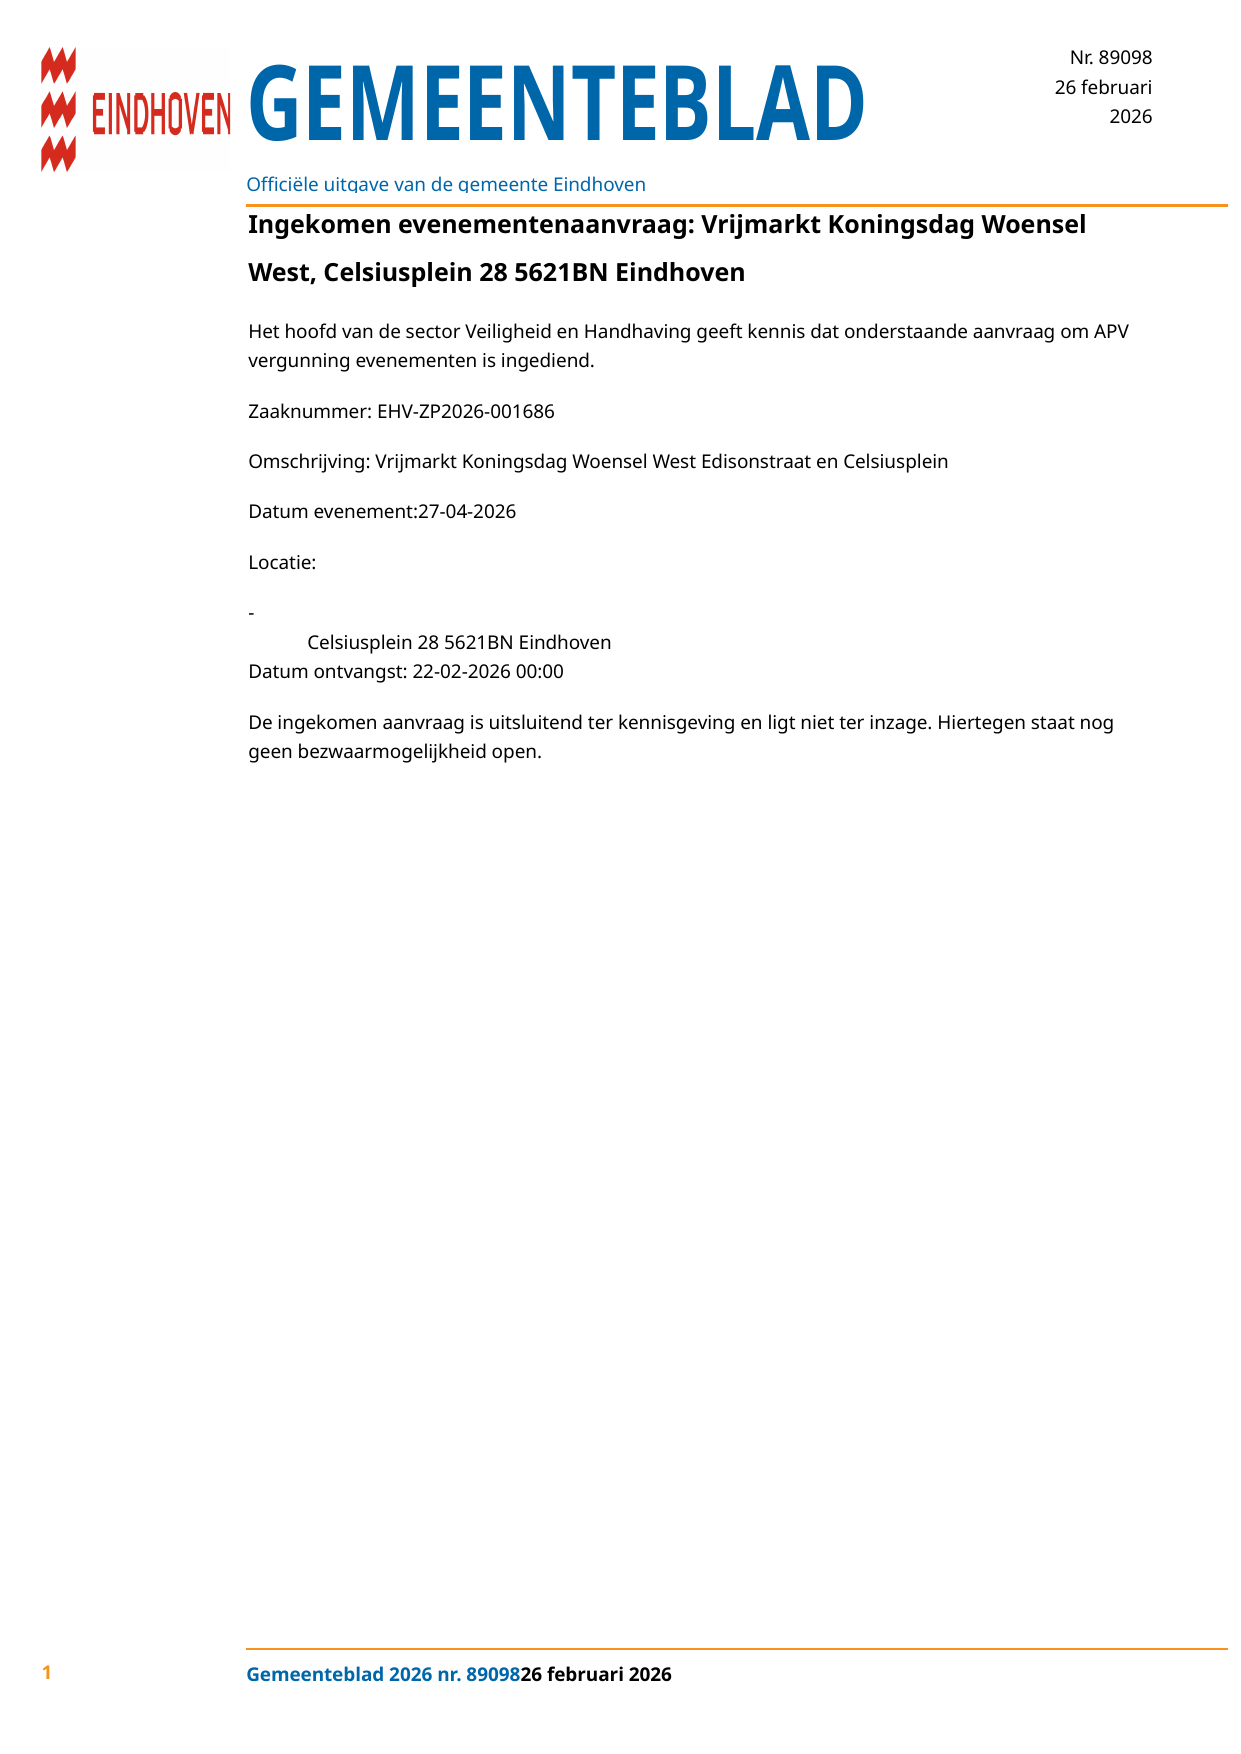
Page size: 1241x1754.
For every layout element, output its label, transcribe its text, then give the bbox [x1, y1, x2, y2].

text Datum evenement:27-04-2026 [248, 499, 1152, 524]
text Locatie: [248, 549, 1152, 575]
picture [41, 47, 231, 172]
text Het hoofd van de sector Veiligheid en Handhaving geeft kennis dat onderstaande aanvraag om APV vergunning evenementen is ingediend. [248, 318, 1152, 373]
text Zaaknummer: EHV-ZP2026-001686 [248, 398, 1152, 424]
text De ingekomen aanvraag is uitsluitend ter kennisgeving en ligt niet ter inzage. Hiertegen staat nog geen bezwaarmogelijkheid open. [248, 709, 1152, 764]
text Omschrijving: Vrijmarkt Koningsdag Woensel West Edisonstraat en Celsiusplein [248, 448, 1152, 474]
text Datum ontvangst: 22-02-2026 00:00 [248, 659, 1152, 684]
text Ingekomen evenementenaanvraag: Vrijmarkt Koningsdag Woensel West, Celsiusplein 28 5621BN Eindhoven [248, 207, 1152, 288]
list Celsiusplein 28 5621BN Eindhoven [248, 629, 1152, 655]
